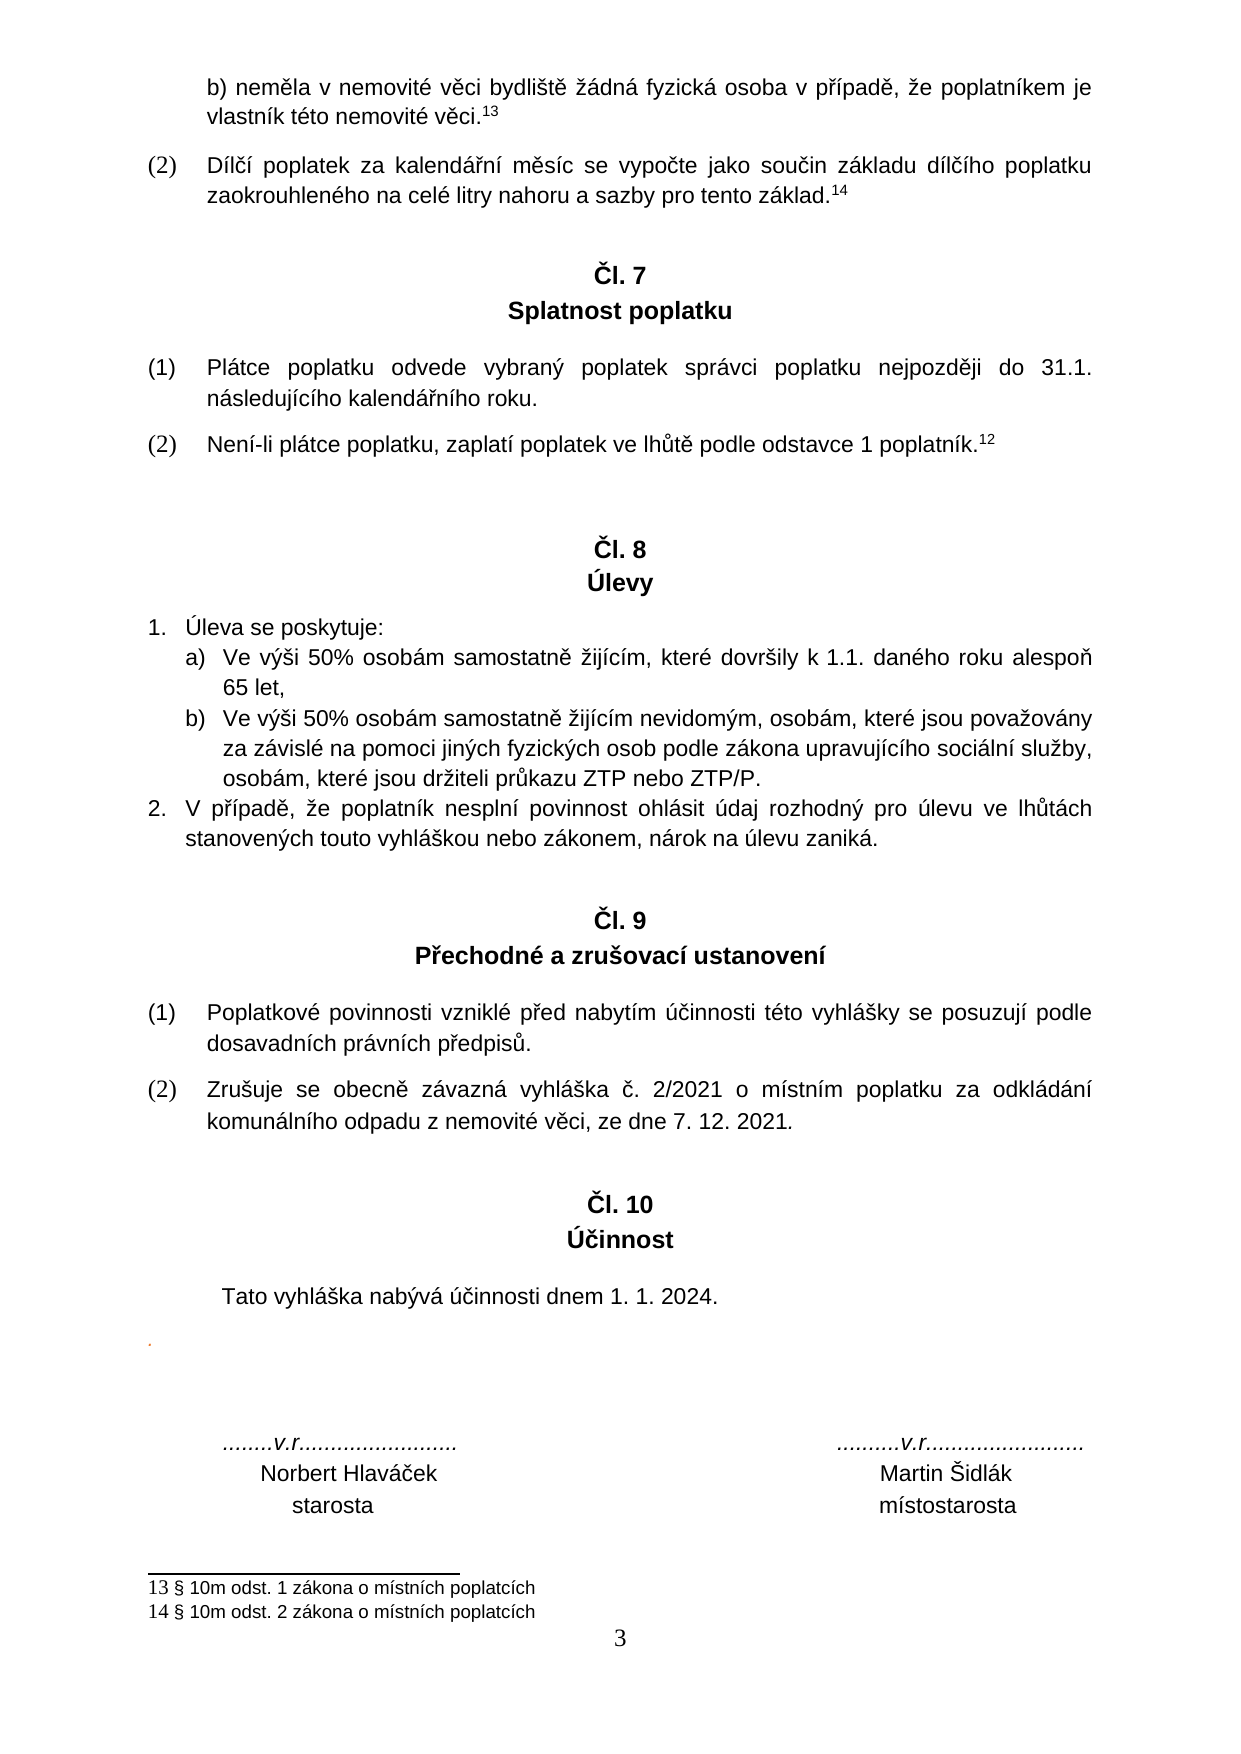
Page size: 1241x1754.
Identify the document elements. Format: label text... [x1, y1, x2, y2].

text Úlevy [148, 568, 1093, 597]
text starosta místostarosta [148, 1492, 1093, 1518]
text Účinnost [148, 1225, 1093, 1253]
text b) neměla v nemovité věci bydliště žádná fyzická osoba v případě, že poplatníkem je vlastník této nemovité věci. [207, 74, 1093, 129]
text Čl. 7 [148, 261, 1093, 289]
text Norbert Hlaváček Martin Šidlák [148, 1460, 1093, 1487]
list Ve výši 50% osobám samostatně žijícím nevidomým, osobám, které jsou považovány za závislé na pomoci jiných fyzických osob podle zákona upravujícího sociální služby, osobám, které jsou držiteli průkazu ZTP nebo ZTP/P. [185, 704, 1093, 791]
list Poplatkové povinnosti vzniklé před nabytím účinnosti této vyhlášky se posuzují podle dosavadních právních předpisů. [148, 998, 1093, 1056]
list V případě, že poplatník nesplní povinnost ohlásit údaj rozhodný pro úlevu ve lhůtách stanovených touto vyhláškou nebo zákonem, nárok na úlevu zaniká. [148, 795, 1093, 852]
text ........v.r......................... ..........v.r......................... [148, 1429, 1093, 1455]
text Čl. 8 [148, 535, 1093, 564]
text Tato vyhláška nabývá účinnosti dnem 1. 1. 2024. [148, 1283, 1093, 1309]
list Zrušuje se obecně závazná vyhláška č. 2/2021 o místním poplatku za odkládání komunálního odpadu z nemovité věci, ze dne 7. 12. 2021. [148, 1074, 1093, 1134]
text Čl. 10 [148, 1190, 1093, 1218]
text Splatnost poplatku [148, 296, 1093, 324]
list § 10m odst. 2 zákona o místních poplatcích [148, 1599, 1093, 1623]
list Dílčí poplatek za kalendářní měsíc se vypočte jako součin základu dílčího poplatku zaokrouhleného na celé litry nahoru a sazby pro tento základ. [148, 150, 1093, 208]
list Ve výši 50% osobám samostatně žijícím, které dovršily k 1.1. daného roku alespoň 65 let, [185, 644, 1093, 701]
text Čl. 9 [148, 906, 1093, 934]
list Není-li plátce poplatku, zaplatí poplatek ve lhůtě podle odstavce 1 poplatník.12 [148, 429, 1093, 458]
text . [148, 1327, 1093, 1351]
list Plátce poplatku odvede vybraný poplatek správci poplatku nejpozději do 31.1. následujícího kalendářního roku. [148, 354, 1093, 412]
text Přechodné a zrušovací ustanovení [148, 941, 1093, 969]
list Úleva se poskytuje: [148, 614, 1093, 640]
text § 10m odst. 1 zákona o místních poplatcích [148, 1574, 1093, 1599]
